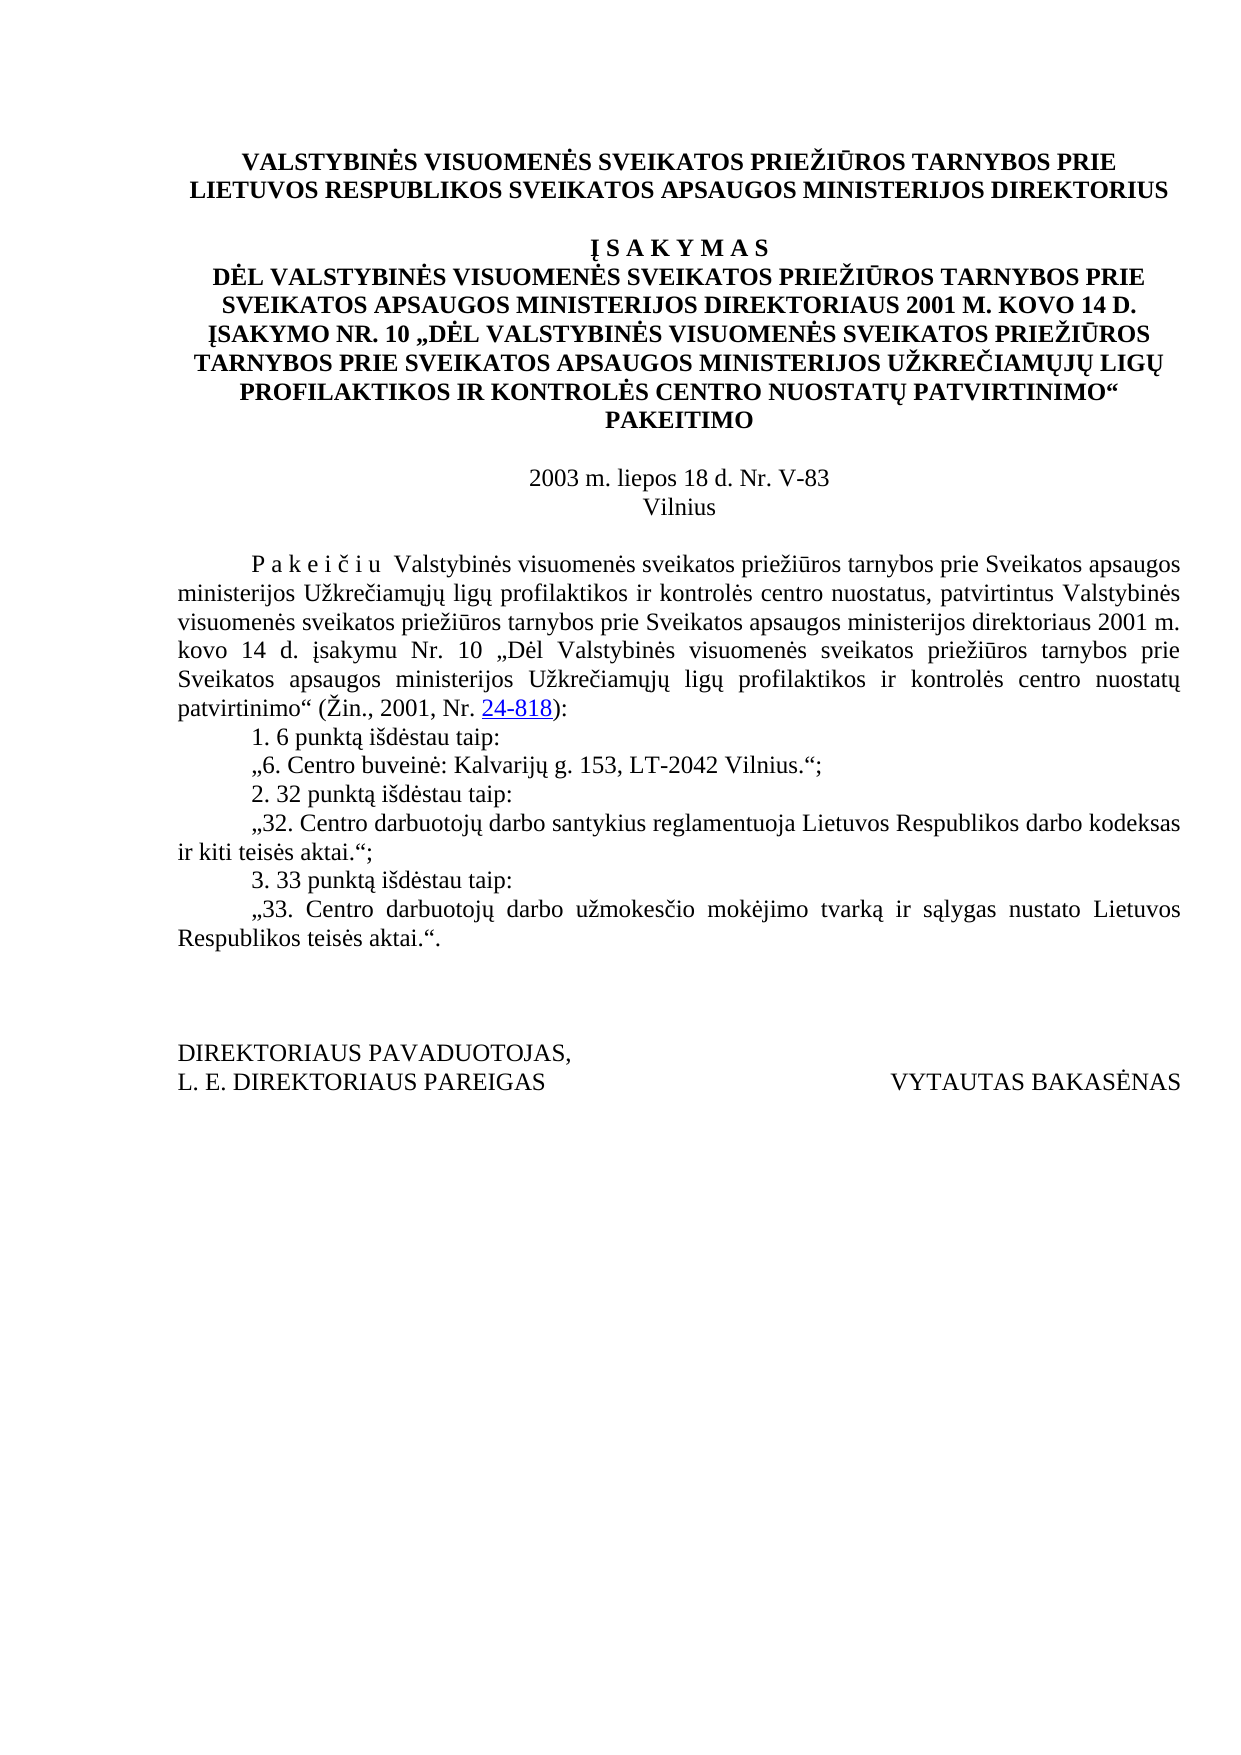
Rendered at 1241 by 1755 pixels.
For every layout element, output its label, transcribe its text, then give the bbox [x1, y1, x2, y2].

text „32. Centro darbuotojų darbo santykius reglamentuoja Lietuvos Respublikos darbo kodeksas ir kiti teisės aktai.“; [177, 808, 1181, 866]
text 2. 32 punktą išdėstau taip: [177, 779, 1181, 808]
text VALSTYBINĖS VISUOMENĖS SVEIKATOS PRIEŽIŪROS TARNYBOS PRIE LIETUVOS RESPUBLIKOS SVEIKATOS APSAUGOS MINISTERIJOS DIREKTORIUS [177, 147, 1181, 204]
text Į S A K Y M A S [177, 233, 1181, 262]
text „33. Centro darbuotojų darbo užmokesčio mokėjimo tvarką ir sąlygas nustato Lietuvos Respublikos teisės aktai.“. [177, 894, 1181, 952]
text „6. Centro buveinė: Kalvarijų g. 153, LT-2042 Vilnius.“; [177, 751, 1181, 779]
text DIREKTORIAUS PAVADUOTOJAS, [177, 1038, 1181, 1067]
text 2003 m. liepos 18 d. Nr. V-83 [177, 463, 1181, 492]
text DĖL VALSTYBINĖS VISUOMENĖS SVEIKATOS PRIEŽIŪROS TARNYBOS PRIE SVEIKATOS APSAUGOS MINISTERIJOS DIREKTORIAUS 2001 M. KOVO 14 D. ĮSAKYMO NR. 10 „DĖL VALSTYBINĖS VISUOMENĖS SVEIKATOS PRIEŽIŪROS TARNYBOS PRIE SVEIKATOS APSAUGOS MINISTERIJOS UŽKREČIAMŲJŲ LIGŲ PROFILAKTIKOS IR KONTROLĖS CENTRO NUOSTATŲ PATVIRTINIMO“ PAKEITIMO [177, 262, 1181, 434]
text 1. 6 punktą išdėstau taip: [177, 722, 1181, 751]
text Vilnius [177, 492, 1181, 521]
text L. E. DIREKTORIAUS PAREIGAS VYTAUTAS BAKASĖNAS [177, 1067, 1181, 1096]
text 3. 33 punktą išdėstau taip: [177, 866, 1181, 894]
text Pakeičiu Valstybinės visuomenės sveikatos priežiūros tarnybos prie Sveikatos apsaugos ministerijos Užkrečiamųjų ligų profilaktikos ir kontrolės centro nuostatus, patvirtintus Valstybinės visuomenės sveikatos priežiūros tarnybos prie Sveikatos apsaugos ministerijos direktoriaus 2001 m. kovo 14 d. įsakymu Nr. 10 „Dėl Valstybinės visuomenės sveikatos priežiūros tarnybos prie Sveikatos apsaugos ministerijos Užkrečiamųjų ligų profilaktikos ir kontrolės centro nuostatų patvirtinimo“ (Žin., 2001, Nr. 24-818): [177, 549, 1181, 722]
